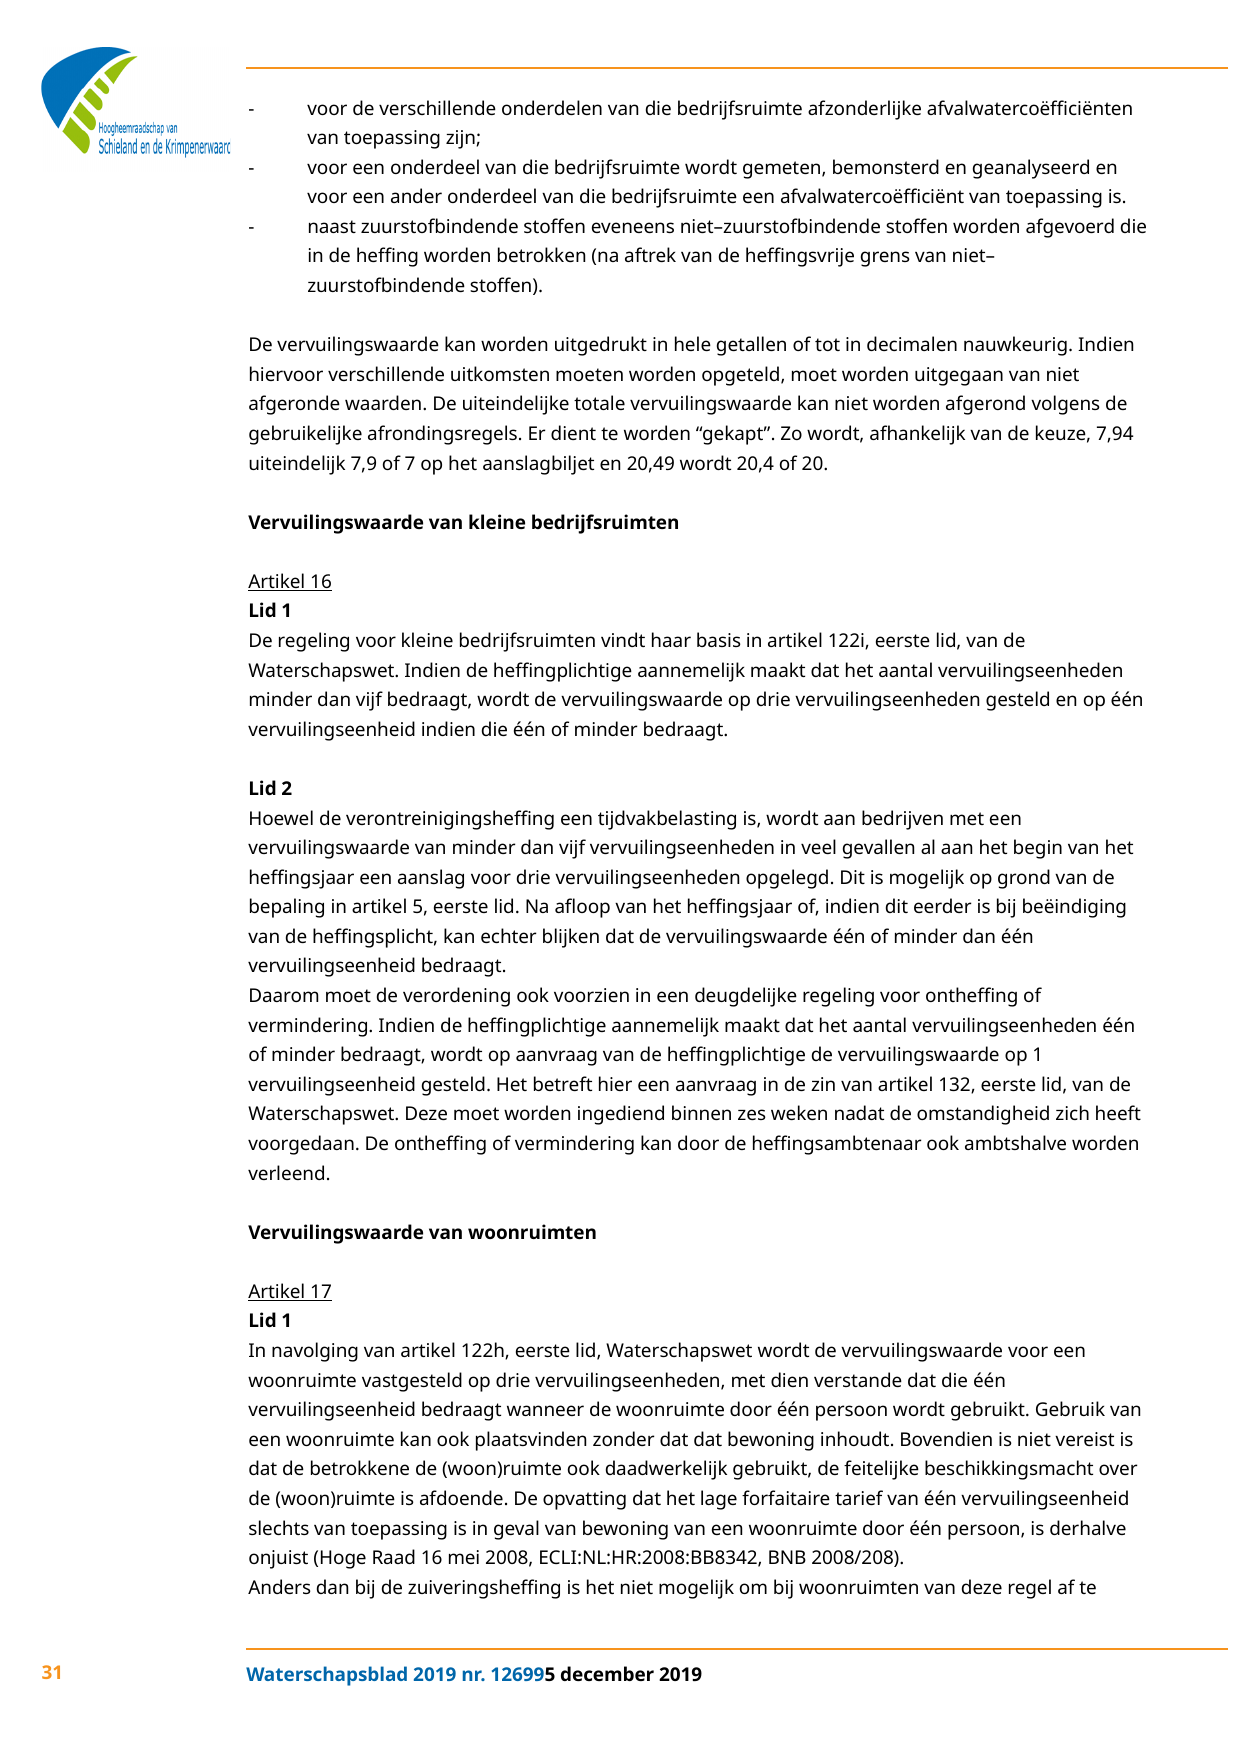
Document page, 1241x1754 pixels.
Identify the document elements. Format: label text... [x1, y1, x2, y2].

picture [41, 47, 231, 172]
text Artikel 17 [248, 1278, 1152, 1304]
text Lid 2 [248, 775, 1152, 801]
text Hoewel de verontreinigingsheffing een tijdvakbelasting is, wordt aan bedrijven met een vervuilingswaarde van minder dan vijf vervuilingseenheden in veel gevallen al aan het begin van het heffingsjaar een aanslag voor drie vervuilingseenheden opgelegd. Dit is mogelijk op grond van de bepaling in artikel 5, eerste lid. Na afloop van het heffingsjaar of, indien dit eerder is bij beëindiging van de heffingsplicht, kan echter blijken dat de vervuilingswaarde één of minder dan één vervuilingseenheid bedraagt. [248, 805, 1152, 978]
text Lid 1 [248, 598, 1152, 623]
list naast zuurstofbindende stoffen eveneens niet–zuurstofbindende stoffen worden afgevoerd die in de heffing worden betrokken (na aftrek van de heffingsvrije grens van niet–zuurstofbindende stoffen). [248, 213, 1152, 298]
text De vervuilingswaarde kan worden uitgedrukt in hele getallen of tot in decimalen nauwkeurig. Indien hiervoor verschillende uitkomsten moeten worden opgeteld, moet worden uitgegaan van niet afgeronde waarden. De uiteindelijke totale vervuilingswaarde kan niet worden afgerond volgens de gebruikelijke afrondingsregels. Er dient te worden “gekapt”. Zo wordt, afhankelijk van de keuze, 7,94 uiteindelijk 7,9 of 7 op het aanslagbiljet en 20,49 wordt 20,4 of 20. [248, 331, 1152, 476]
text In navolging van artikel 122h, eerste lid, Waterschapswet wordt de vervuilingswaarde voor een woonruimte vastgesteld op drie vervuilingseenheden, met dien verstande dat die één vervuilingseenheid bedraagt wanneer de woonruimte door één persoon wordt gebruikt. Gebruik van een woonruimte kan ook plaatsvinden zonder dat dat bewoning inhoudt. Bovendien is niet vereist is dat de betrokkene de (woon)ruimte ook daadwerkelijk gebruikt, de feitelijke beschikkingsmacht over de (woon)ruimte is afdoende. De opvatting dat het lage forfaitaire tarief van één vervuilingseenheid slechts van toepassing is in geval van bewoning van een woonruimte door één persoon, is derhalve onjuist (Hoge Raad 16 mei 2008, ECLI:NL:HR:2008:BB8342, BNB 2008/208). [248, 1337, 1152, 1570]
list voor de verschillende onderdelen van die bedrijfsruimte afzonderlijke afvalwatercoëfficiënten van toepassing zijn; [248, 95, 1152, 150]
text De regeling voor kleine bedrijfsruimten vindt haar basis in artikel 122i, eerste lid, van de Waterschapswet. Indien de heffingplichtige aannemelijk maakt dat het aantal vervuilingseenheden minder dan vijf bedraagt, wordt de vervuilingswaarde op drie vervuilingseenheden gesteld en op één vervuilingseenheid indien die één of minder bedraagt. [248, 627, 1152, 742]
text Artikel 16 [248, 568, 1152, 594]
text Daarom moet de verordening ook voorzien in een deugdelijke regeling voor ontheffing of vermindering. Indien de heffingplichtige aannemelijk maakt dat het aantal vervuilingseenheden één of minder bedraagt, wordt op aanvraag van de heffingplichtige de vervuilingswaarde op 1 vervuilingseenheid gesteld. Het betreft hier een aanvraag in de zin van artikel 132, eerste lid, van de Waterschapswet. Deze moet worden ingediend binnen zes weken nadat de omstandigheid zich heeft voorgedaan. De ontheffing of vermindering kan door de heffingsambtenaar ook ambtshalve worden verleend. [248, 982, 1152, 1186]
list voor een onderdeel van die bedrijfsruimte wordt gemeten, bemonsterd en geanalyseerd en voor een ander onderdeel van die bedrijfsruimte een afvalwatercoëfficiënt van toepassing is. [248, 154, 1152, 209]
text Lid 1 [248, 1308, 1152, 1333]
text Vervuilingswaarde van woonruimten [248, 1219, 1152, 1245]
text Vervuilingswaarde van kleine bedrijfsruimten [248, 509, 1152, 535]
text Anders dan bij de zuiveringsheffing is het niet mogelijk om bij woonruimten van deze regel af te [248, 1574, 1152, 1600]
